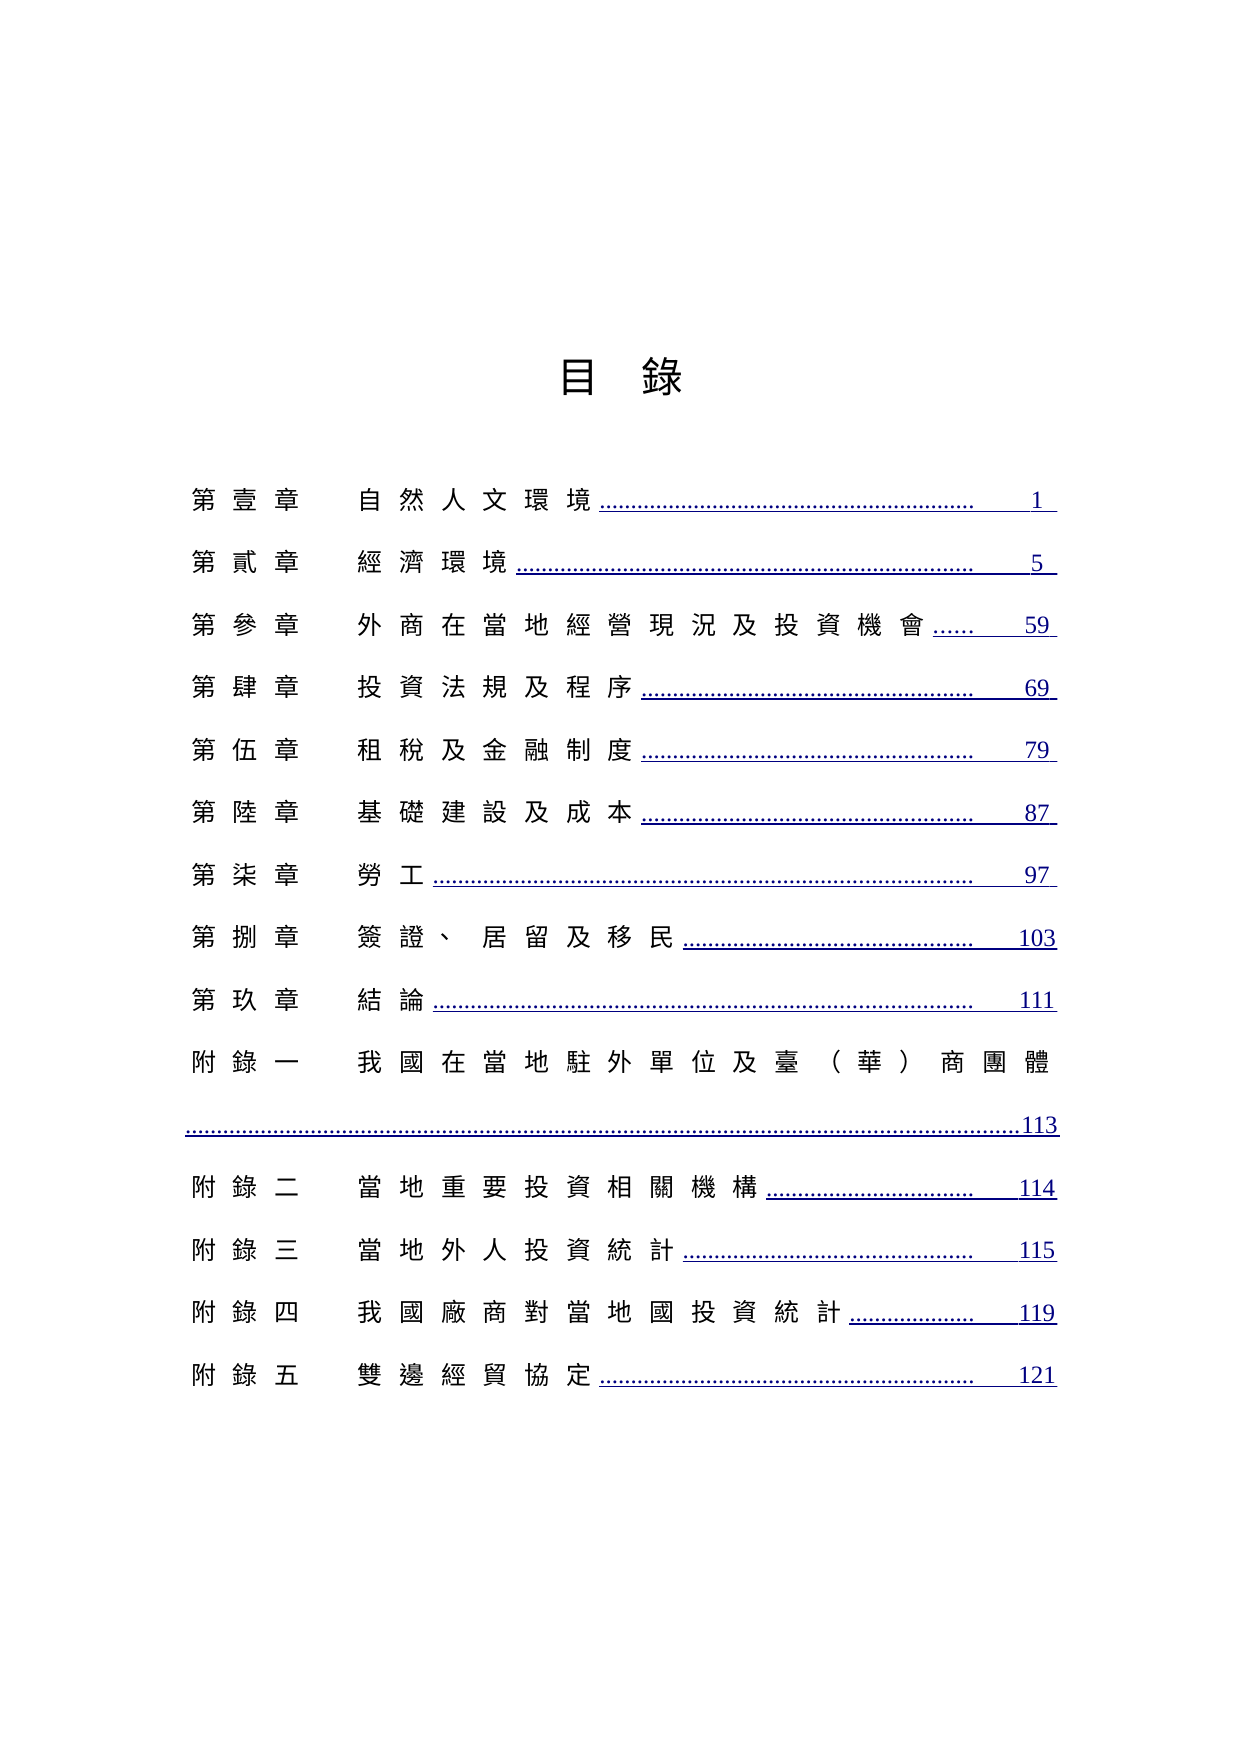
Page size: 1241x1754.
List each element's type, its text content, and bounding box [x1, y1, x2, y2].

text 第肆章 投資法規及程序 69 [183, 645, 1058, 708]
text 第參章 外商在當地經營現況及投資機會 59 [183, 583, 1058, 645]
text 第柒章 勞工 97 [183, 833, 1058, 895]
text 第捌章 簽證、居留及移民 103 [183, 895, 1058, 958]
text 附錄三 當地外人投資統計 115 [183, 1208, 1058, 1270]
text 附錄四 我國廠商對當地國投資統計 119 [183, 1270, 1058, 1333]
text 第玖章 結論 111 [183, 958, 1058, 1020]
text 附錄五 雙邊經貿協定 121 [183, 1333, 1058, 1395]
text 目 錄 [183, 333, 1058, 395]
text 附錄二 當地重要投資相關機構 114 [183, 1145, 1058, 1208]
text 第伍章 租稅及金融制度 79 [183, 708, 1058, 770]
text 第貳章 經濟環境 5 [183, 520, 1058, 583]
text 附錄一 我國在當地駐外單位及臺（華）商團體 113 [183, 1020, 1058, 1145]
text 第陸章 基礎建設及成本 87 [183, 770, 1058, 833]
text 第壹章 自然人文環境 1 [183, 458, 1058, 520]
